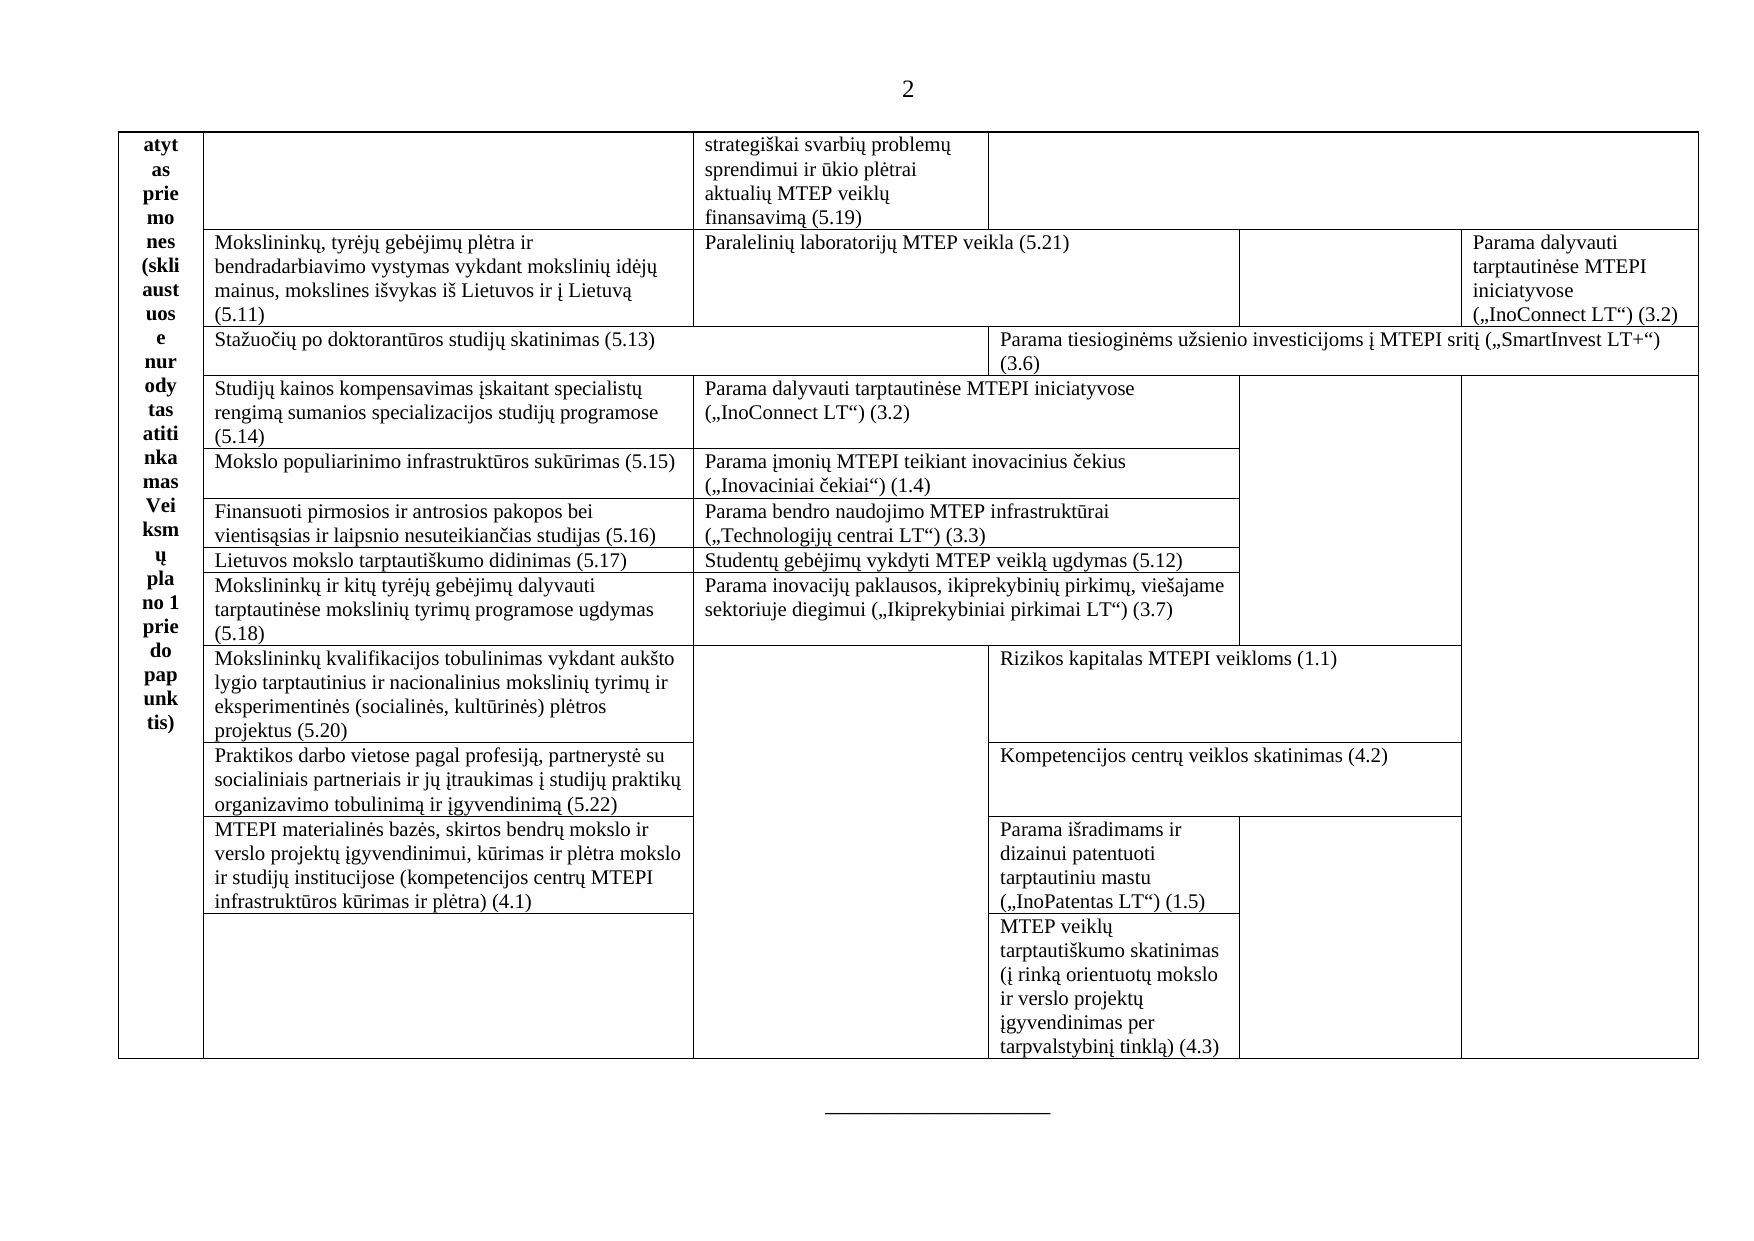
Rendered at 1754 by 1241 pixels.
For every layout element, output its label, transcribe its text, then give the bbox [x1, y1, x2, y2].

table_cell [1462, 376, 1698, 1058]
table_cell Parama dalyvauti tarptautinėse MTEPI iniciatyvose („InoConnect LT“) (3.2) [694, 376, 1239, 448]
table_cell Mokslininkų, tyrėjų gebėjimų plėtra ir bendradarbiavimo vystymas vykdant mokslinių idėjų mainus, mokslines išvykas iš Lietuvos ir į Lietuvą (5.11) [204, 230, 693, 326]
table_cell Paralelinių laboratorijų MTEP veikla (5.21) [694, 230, 1239, 326]
text __________________ [118, 1088, 1698, 1117]
table_cell Parama išradimams ir dizainui patentuoti tarptautiniu mastu („InoPatentas LT“) (1.5) [989, 817, 1239, 913]
table_cell Studijų kainos kompensavimas įskaitant specialistų rengimą sumanios specializacijos studijų programose (5.14) [204, 376, 693, 448]
table_cell Mokslo populiarinimo infrastruktūros sukūrimas (5.15) [204, 449, 693, 497]
table_cell [204, 133, 693, 229]
table_cell [989, 133, 1698, 229]
table_cell Mokslininkų kvalifikacijos tobulinimas vykdant aukšto lygio tarptautinius ir nacionalinius mokslinių tyrimų ir eksperimentinės (socialinės, kultūrinės) plėtros projektus (5.20) [204, 646, 693, 742]
table_cell [1240, 817, 1461, 1058]
table_cell [694, 646, 988, 1058]
table_cell [1240, 230, 1461, 326]
table_cell [1240, 376, 1461, 645]
table_cell Rizikos kapitalas MTEPI veikloms (1.1) [989, 646, 1461, 742]
table_cell Mokslininkų ir kitų tyrėjų gebėjimų dalyvauti tarptautinėse mokslinių tyrimų programose ugdymas (5.18) [204, 573, 693, 645]
table_cell Stažuočių po doktorantūros studijų skatinimas (5.13) [204, 327, 988, 375]
table_cell Studentų gebėjimų vykdyti MTEP veiklą ugdymas (5.12) [694, 548, 1239, 572]
table_cell atytas priemones (skliaustuose nurodytas atitinkamas Veiksmų plano 1 priedo papunktis) [119, 133, 203, 1058]
table_cell [204, 914, 693, 1058]
table_cell Parama inovacijų paklausos, ikiprekybinių pirkimų, viešajame sektoriuje diegimui („Ikiprekybiniai pirkimai LT“) (3.7) [694, 573, 1239, 645]
table_cell Praktikos darbo vietose pagal profesiją, partnerystė su socialiniais partneriais ir jų įtraukimas į studijų praktikų organizavimo tobulinimą ir įgyvendinimą (5.22) [204, 743, 693, 816]
table_cell Parama dalyvauti tarptautinėse MTEPI iniciatyvose („InoConnect LT“) (3.2) [1462, 230, 1698, 326]
table_cell MTEPI materialinės bazės, skirtos bendrų mokslo ir verslo projektų įgyvendinimui, kūrimas ir plėtra mokslo ir studijų institucijose (kompetencijos centrų MTEPI infrastruktūros kūrimas ir plėtra) (4.1) [204, 817, 693, 913]
table_cell Finansuoti pirmosios ir antrosios pakopos bei vientisąsias ir laipsnio nesuteikiančias studijas (5.16) [204, 499, 693, 547]
table_cell Parama bendro naudojimo MTEP infrastruktūrai („Technologijų centrai LT“) (3.3) [694, 499, 1239, 547]
table_cell Kompetencijos centrų veiklos skatinimas (4.2) [989, 743, 1461, 816]
table_cell Parama tiesioginėms užsienio investicijoms į MTEPI sritį („SmartInvest LT+“) (3.6) [989, 327, 1698, 375]
table_cell strategiškai svarbių problemų sprendimui ir ūkio plėtrai aktualių MTEP veiklų finansavimą (5.19) [694, 133, 988, 229]
table_cell Lietuvos mokslo tarptautiškumo didinimas (5.17) [204, 548, 693, 572]
table_cell Parama įmonių MTEPI teikiant inovacinius čekius („Inovaciniai čekiai“) (1.4) [694, 449, 1239, 497]
table_cell MTEP veiklų tarptautiškumo skatinimas (į rinką orientuotų mokslo ir verslo projektų įgyvendinimas per tarpvalstybinį tinklą) (4.3) [989, 914, 1239, 1058]
